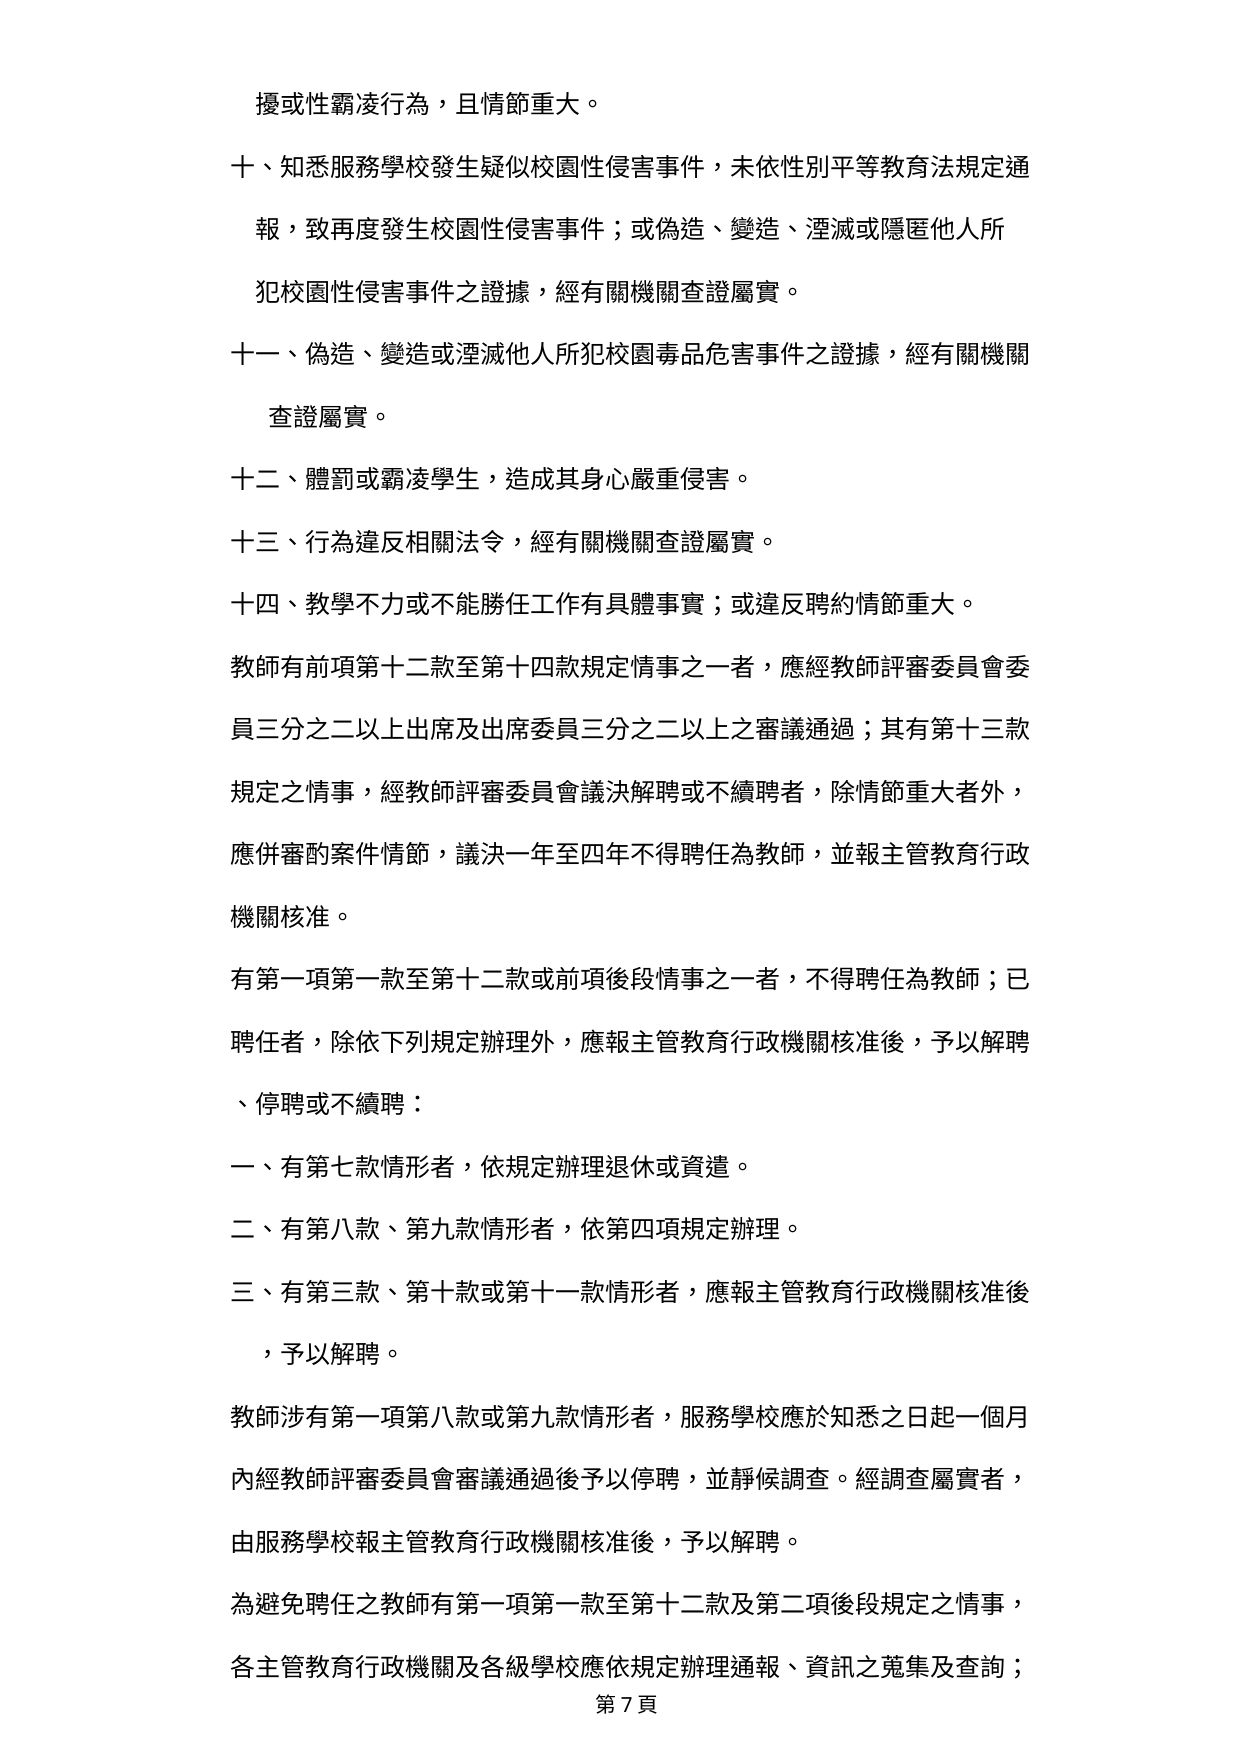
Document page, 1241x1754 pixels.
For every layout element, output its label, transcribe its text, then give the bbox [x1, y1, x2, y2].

text 二、有第八款、第九款情形者，依第四項規定辦理。 [118, 1186, 1122, 1249]
text 有第一項第一款至第十二款或前項後段情事之一者，不得聘任為教師；已 [118, 936, 1122, 999]
text 十、知悉服務學校發生疑似校園性侵害事件，未依性別平等教育法規定通 [118, 124, 1122, 186]
text 三、有第三款、第十款或第十一款情形者，應報主管教育行政機關核准後 [118, 1249, 1122, 1311]
text 一、有第七款情形者，依規定辦理退休或資遣。 [118, 1124, 1122, 1186]
text 十一、偽造、變造或湮滅他人所犯校園毒品危害事件之證據，經有關機關 [118, 311, 1122, 374]
text 、停聘或不續聘： [118, 1061, 1122, 1124]
text 教師有前項第十二款至第十四款規定情事之一者，應經教師評審委員會委 [118, 624, 1122, 686]
text 查證屬實。 [118, 374, 1122, 436]
text 機關核准。 [118, 874, 1122, 936]
text 由服務學校報主管教育行政機關核准後，予以解聘。 [118, 1499, 1122, 1561]
text 應併審酌案件情節，議決一年至四年不得聘任為教師，並報主管教育行政 [118, 811, 1122, 874]
text 擾或性霸凌行為，且情節重大。 [118, 61, 1122, 124]
text ，予以解聘。 [118, 1311, 1122, 1374]
text 規定之情事，經教師評審委員會議決解聘或不續聘者，除情節重大者外， [118, 749, 1122, 811]
text 聘任者，除依下列規定辦理外，應報主管教育行政機關核准後，予以解聘 [118, 999, 1122, 1061]
text 報，致再度發生校園性侵害事件；或偽造、變造、湮滅或隱匿他人所 [118, 186, 1122, 249]
text 十三、行為違反相關法令，經有關機關查證屬實。 [118, 499, 1122, 561]
text 十四、教學不力或不能勝任工作有具體事實；或違反聘約情節重大。 [118, 561, 1122, 624]
text 十二、體罰或霸凌學生，造成其身心嚴重侵害。 [118, 436, 1122, 499]
text 教師涉有第一項第八款或第九款情形者，服務學校應於知悉之日起一個月 [118, 1374, 1122, 1436]
text 內經教師評審委員會審議通過後予以停聘，並靜候調查。經調查屬實者， [118, 1436, 1122, 1499]
text 為避免聘任之教師有第一項第一款至第十二款及第二項後段規定之情事， [118, 1561, 1122, 1624]
text 犯校園性侵害事件之證據，經有關機關查證屬實。 [118, 249, 1122, 311]
text 各主管教育行政機關及各級學校應依規定辦理通報、資訊之蒐集及查詢； [118, 1624, 1122, 1686]
text 員三分之二以上出席及出席委員三分之二以上之審議通過；其有第十三款 [118, 686, 1122, 749]
